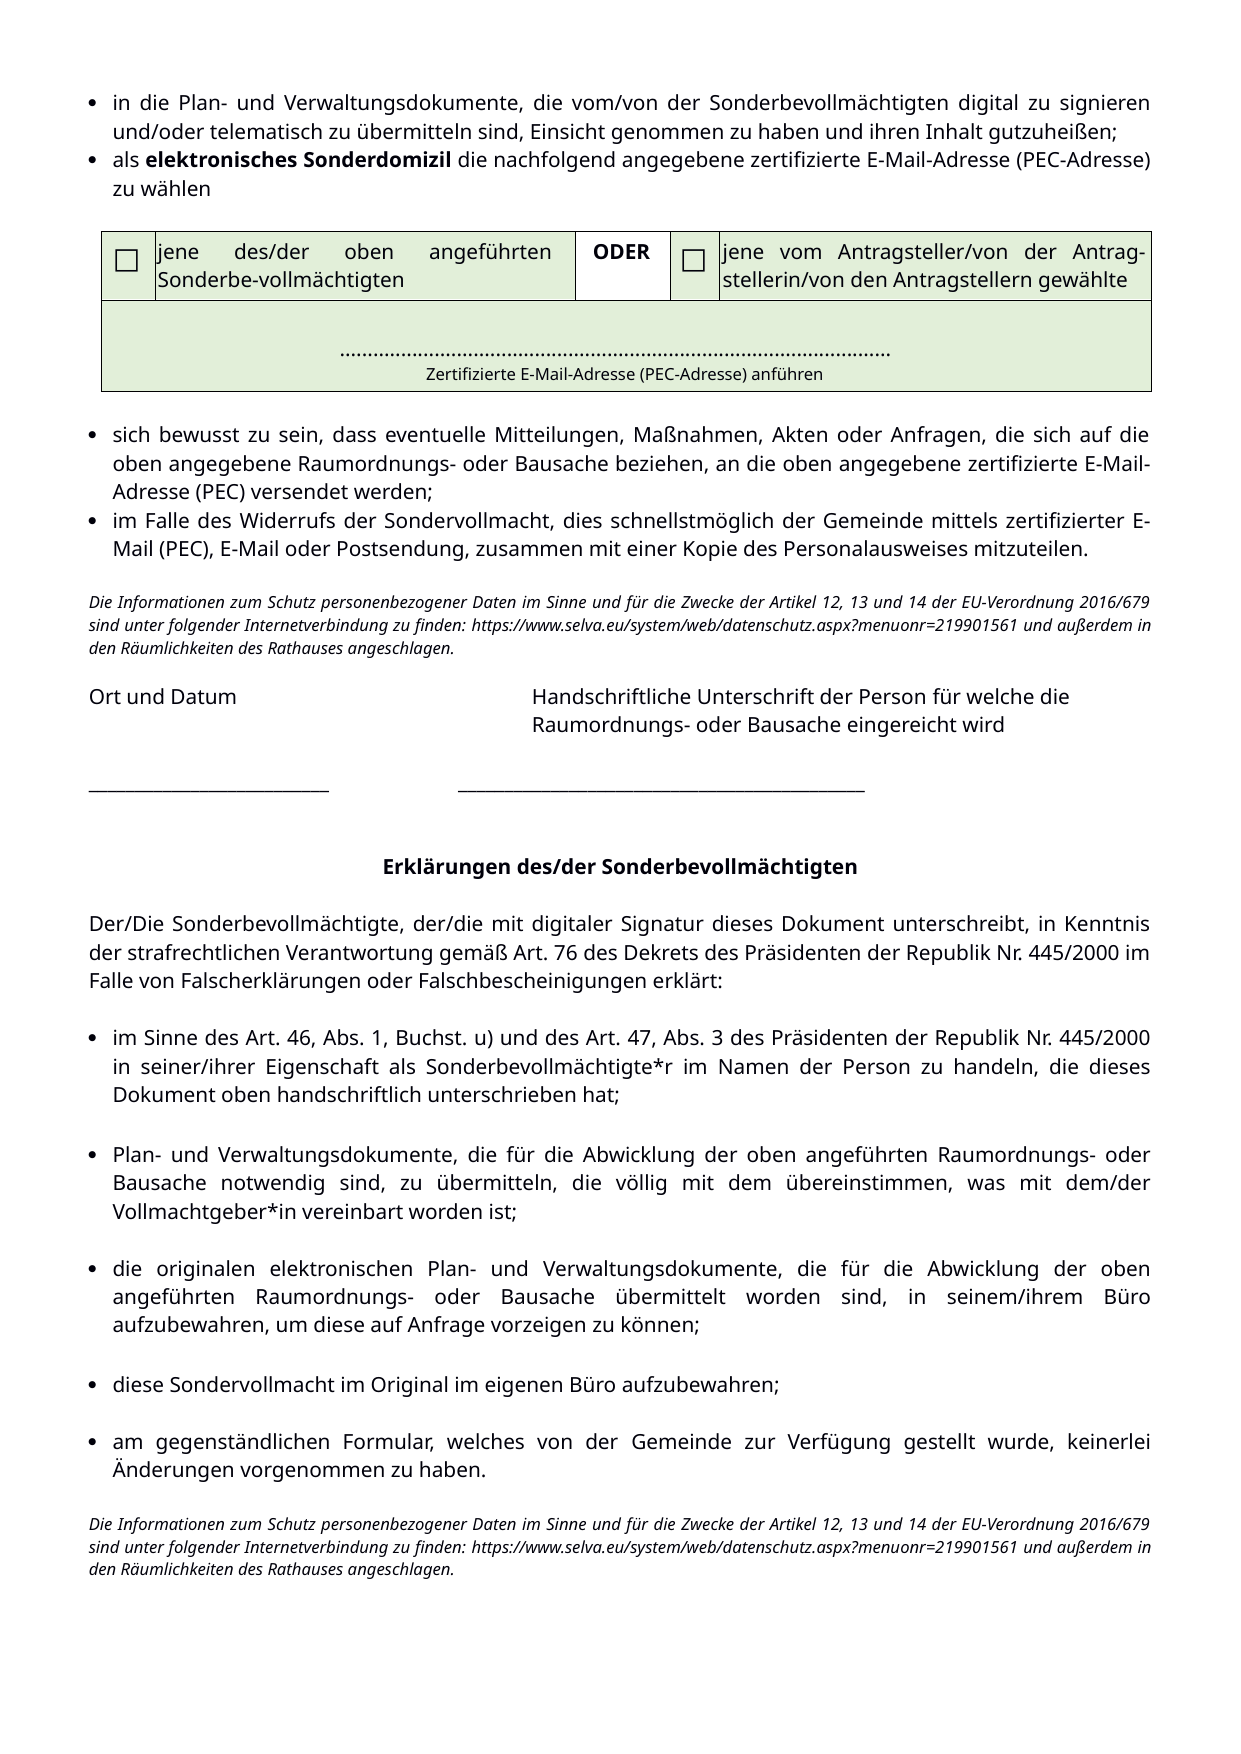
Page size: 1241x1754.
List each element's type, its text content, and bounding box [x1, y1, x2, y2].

table_header ODER [576, 232, 670, 299]
list als elektronisches Sonderdomizil die nachfolgend angegebene zertifizierte E-Mail-Adresse (PEC-Adresse) zu wählen [88, 145, 1152, 202]
list im Falle des Widerrufs der Sondervollmacht, dies schnellstmöglich der Gemeinde mittels zertifizierter E-Mail (PEC), E-Mail oder Postsendung, zusammen mit einer Kopie des Personalausweises mitzuteilen. [88, 506, 1152, 563]
table_header [89, 231, 101, 299]
list am gegenständlichen Formular, welches von der Gemeinde zur Verfügung gestellt wurde, keinerlei Änderungen vorgenommen zu haben. [88, 1427, 1152, 1484]
table_header jene des/der oben angeführten Sonderbe-vollmächtigten [156, 232, 575, 299]
list Plan- und Verwaltungsdokumente, die für die Abwicklung der oben angeführten Raumordnungs- oder Bausache notwendig sind, zu übermitteln, die völlig mit dem übereinstimmen, was mit dem/der Vollmachtgeber*in vereinbart worden ist; [88, 1140, 1152, 1225]
text Der/Die Sonderbevollmächtigte, der/die mit digitaler Signatur dieses Dokument unterschreibt, in Kenntnis der strafrechtlichen Verantwortung gemäß Art. 76 des Dekrets des Präsidenten der Republik Nr. 445/2000 im Falle von Falscherklärungen oder Falschbescheinigungen erklärt: [88, 909, 1152, 995]
list im Sinne des Art. 46, Abs. 1, Buchst. u) und des Art. 47, Abs. 3 des Präsidenten der Republik Nr. 445/2000 in seiner/ihrer Eigenschaft als Sonderbevollmächtigte*r im Namen der Person zu handeln, die dieses Dokument oben handschriftlich unterschrieben hat; [88, 1023, 1152, 1109]
table_header jene vom Antragsteller/von der Antrag-stellerin/von den Antragstellern gewählte [720, 232, 1151, 299]
table_cell [89, 300, 101, 391]
list sich bewusst zu sein, dass eventuelle Mitteilungen, Maßnahmen, Akten oder Anfragen, die sich auf die oben angegebene Raumordnungs- oder Bausache beziehen, an die oben angegebene zertifizierte E-Mail-Adresse (PEC) versendet werden; [88, 420, 1152, 506]
text Erklärungen des/der Sonderbevollmächtigten [88, 852, 1152, 881]
list die originalen elektronischen Plan- und Verwaltungsdokumente, die für die Abwicklung der oben angeführten Raumordnungs- oder Bausache übermittelt worden sind, in seinem/ihrem Büro aufzubewahren, um diese auf Anfrage vorzeigen zu können; [88, 1254, 1152, 1339]
text Die Informationen zum Schutz personenbezogener Daten im Sinne und für die Zwecke der Artikel 12, 13 und 14 der EU-Verordnung 2016/679 sind unter folgender Internetverbindung zu finden: https://www.selva.eu/system/web/datenschutz.aspx?menuonr=219901561 und außerdem in den Räumlichkeiten des Rathauses angeschlagen. [88, 591, 1152, 659]
table_cell ................................................................................................... Zertifizierte E-Mail-Adresse (PEC-Adresse) anführen [102, 301, 1151, 391]
table_header □ [102, 232, 155, 299]
list in die Plan- und Verwaltungsdokumente, die vom/von der Sonderbevollmächtigten digital zu signieren und/oder telematisch zu übermitteln sind, Einsicht genommen zu haben und ihren Inhalt gutzuheißen; [88, 88, 1152, 145]
text Die Informationen zum Schutz personenbezogener Daten im Sinne und für die Zwecke der Artikel 12, 13 und 14 der EU-Verordnung 2016/679 sind unter folgender Internetverbindung zu finden: https://www.selva.eu/system/web/datenschutz.aspx?menuonr=219901561 und außerdem in den Räumlichkeiten des Rathauses angeschlagen. [88, 1512, 1152, 1581]
text Raumordnungs- oder Bausache eingereicht wird [458, 710, 1152, 739]
text Ort und Datum Handschriftliche Unterschrift der Person für welche die [88, 682, 1152, 710]
table_header □ [671, 232, 719, 299]
list diese Sondervollmacht im Original im eigenen Büro aufzubewahren; [88, 1370, 1152, 1399]
text __________________________ ____________________________________________ [88, 767, 1152, 796]
